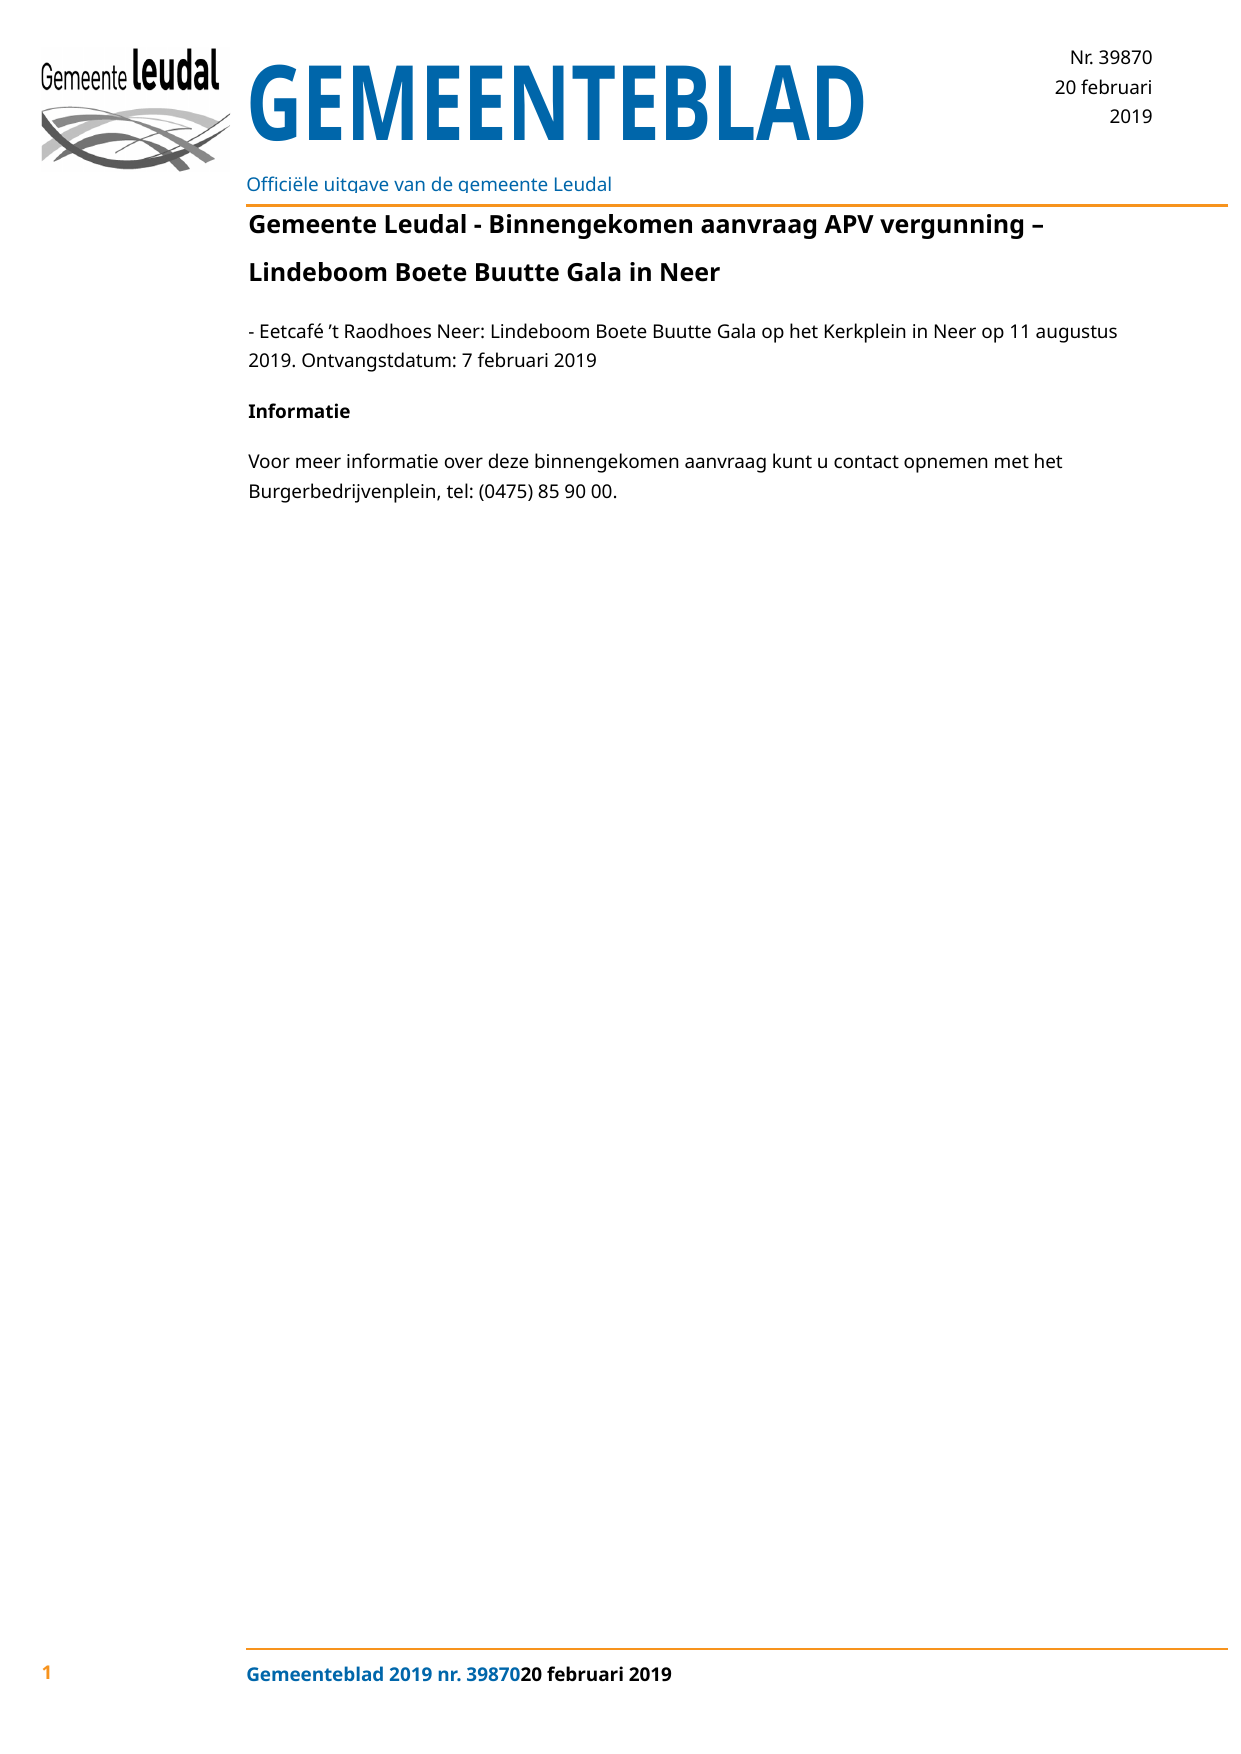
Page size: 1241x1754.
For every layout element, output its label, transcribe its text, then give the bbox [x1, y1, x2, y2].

picture [41, 47, 231, 172]
text - Eetcafé ’t Raodhoes Neer: Lindeboom Boete Buutte Gala op het Kerkplein in Neer op 11 augustus 2019. Ontvangstdatum: 7 februari 2019 [248, 318, 1152, 373]
text Informatie [248, 398, 1152, 424]
text Voor meer informatie over deze binnengekomen aanvraag kunt u contact opnemen met het Burgerbedrijvenplein, tel: (0475) 85 90 00. [248, 448, 1152, 504]
text Gemeente Leudal - Binnengekomen aanvraag APV vergunning – Lindeboom Boete Buutte Gala in Neer [248, 207, 1152, 288]
